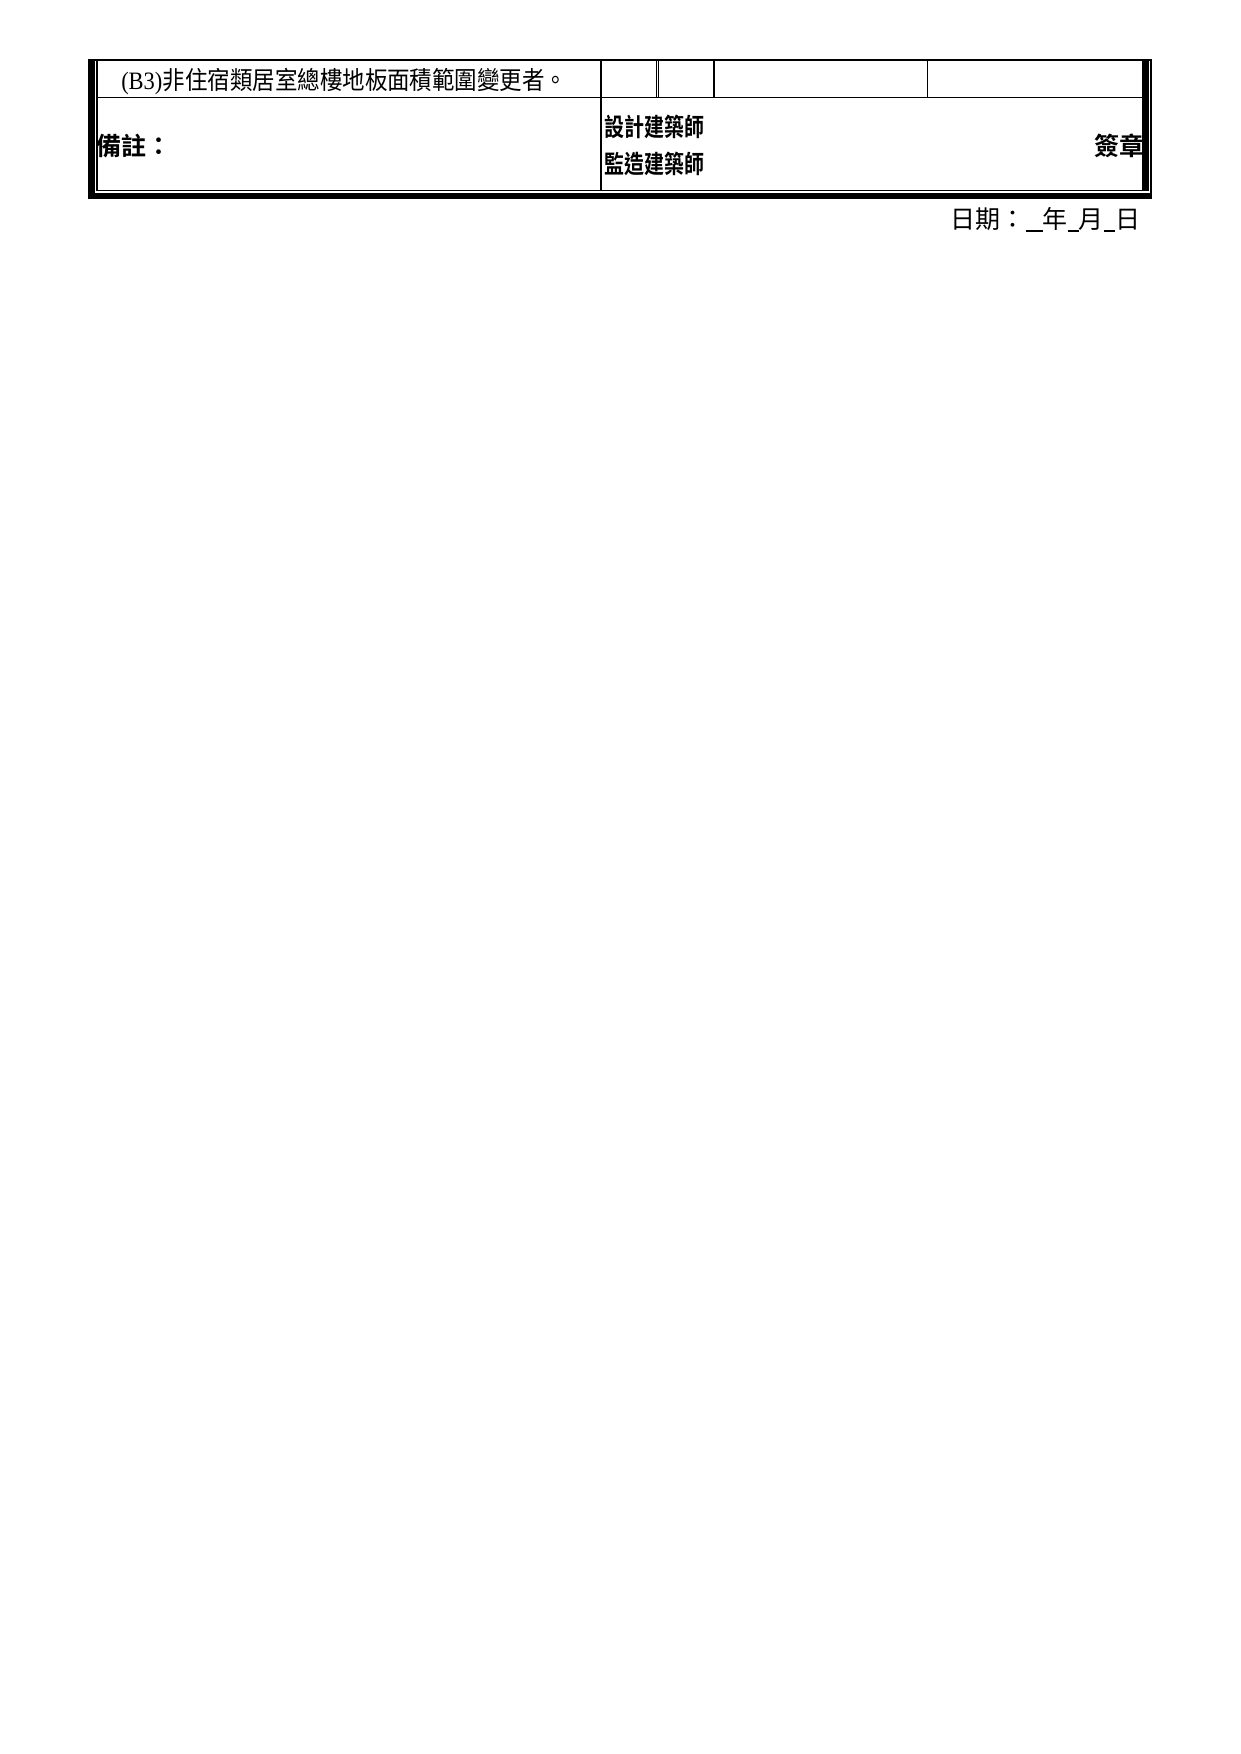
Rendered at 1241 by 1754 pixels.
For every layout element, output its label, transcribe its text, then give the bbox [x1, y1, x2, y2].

table_cell [602, 61, 656, 97]
table_cell 設計建築師 監造建築師 [602, 98, 714, 190]
table_cell [659, 61, 713, 97]
table_cell [715, 61, 927, 97]
table_cell 備註： [98, 98, 600, 190]
table_cell 簽章 [927, 98, 1142, 190]
table_cell (B3)非住宿類居室總樓地板面積範圍變更者。 [98, 61, 600, 97]
text 日期： 年 月 日 [100, 199, 1140, 235]
table_cell [714, 98, 927, 190]
table_cell [928, 61, 1142, 97]
